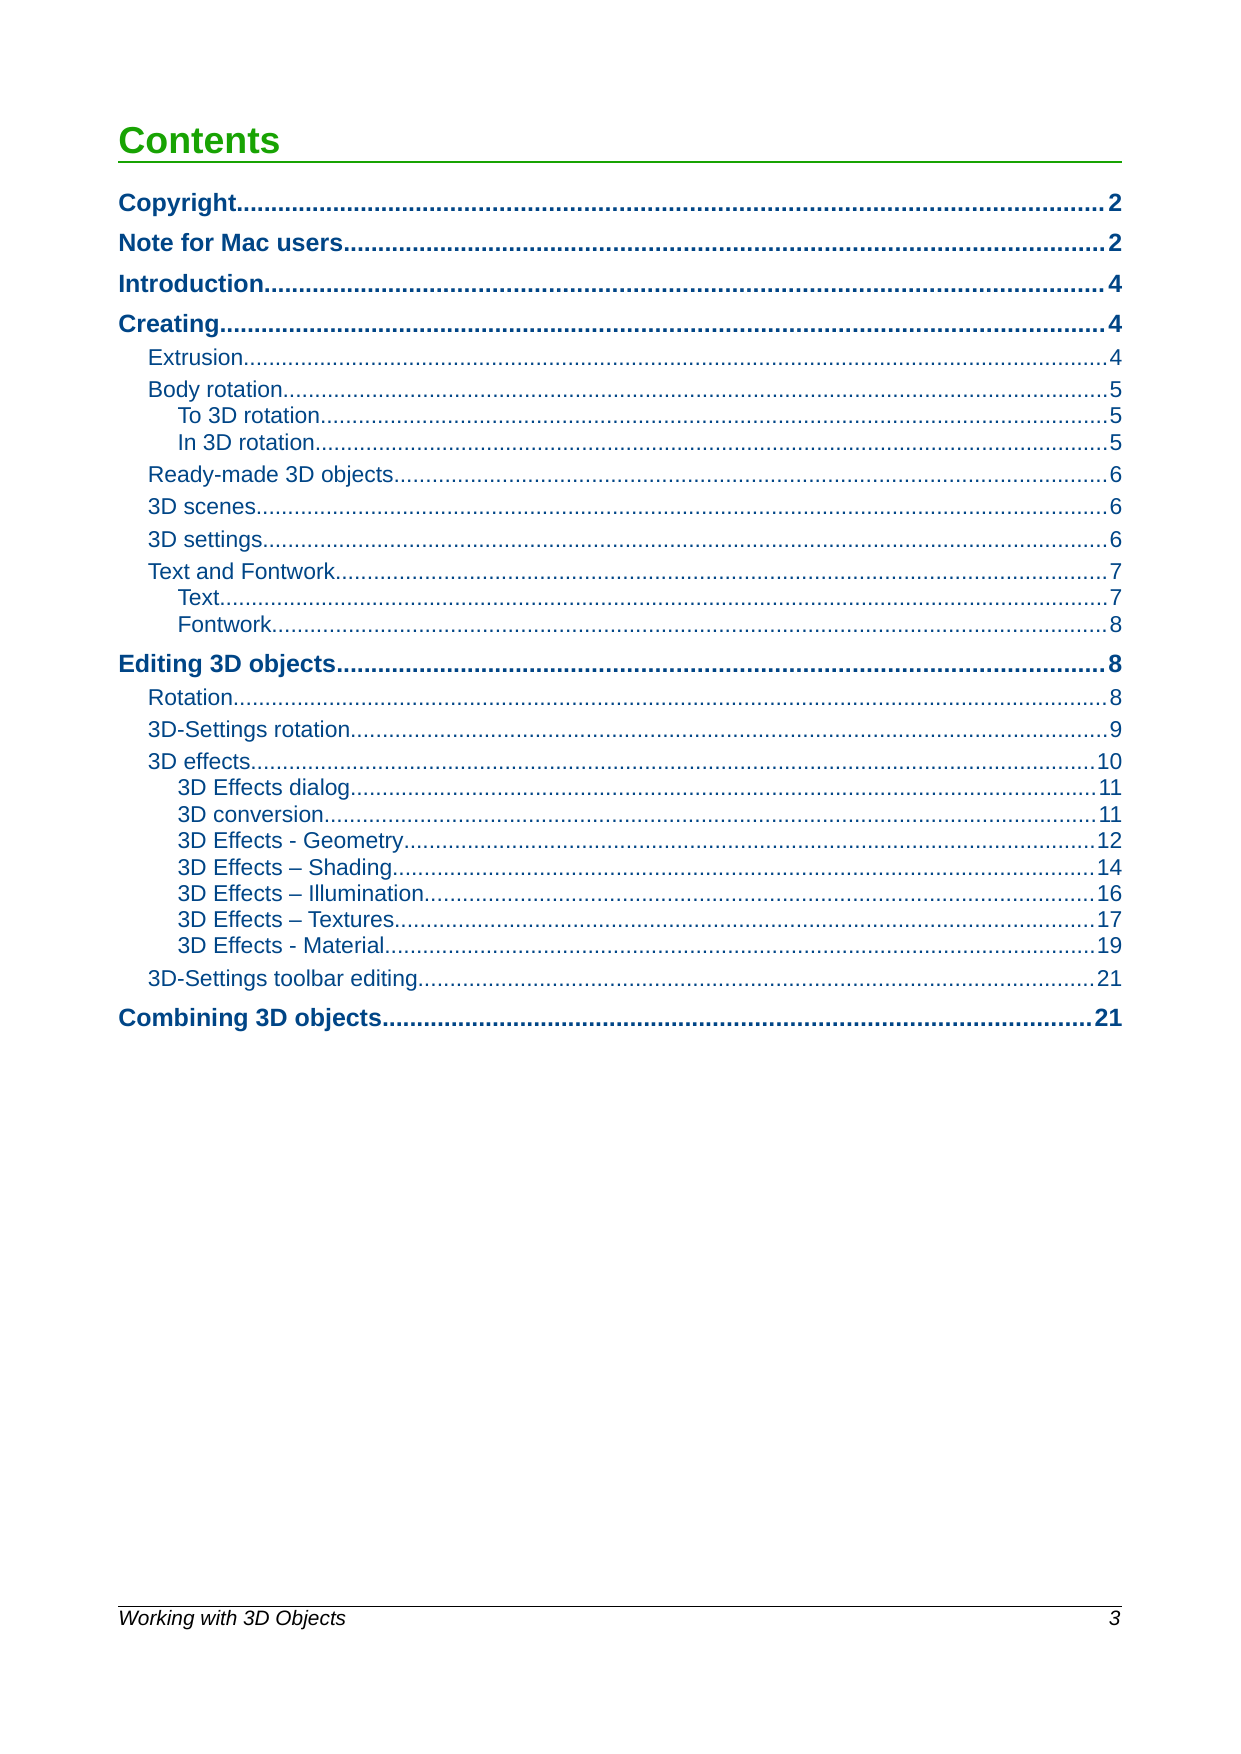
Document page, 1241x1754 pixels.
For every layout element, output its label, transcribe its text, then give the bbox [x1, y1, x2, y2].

text 3D Effects - Material 19 [177, 932, 1122, 959]
text Copyright 2 [118, 187, 1122, 216]
text 3D-Settings toolbar editing 21 [148, 965, 1122, 991]
text 3D Effects – Textures 17 [177, 906, 1122, 932]
text Creating 4 [118, 309, 1122, 338]
text Body rotation 5 [148, 376, 1122, 402]
text 3D settings 6 [148, 526, 1122, 552]
text Extrusion 4 [148, 344, 1122, 370]
text Fontwork 8 [177, 611, 1122, 637]
text To 3D rotation 5 [177, 402, 1122, 429]
text Combining 3D objects 21 [118, 1003, 1122, 1032]
text 3D scenes 6 [148, 493, 1122, 520]
text 3D conversion 11 [177, 801, 1122, 827]
text In 3D rotation 5 [177, 429, 1122, 455]
text Ready-made 3D objects 6 [148, 461, 1122, 487]
text Contents [118, 118, 1122, 161]
text 3D-Settings rotation 9 [148, 716, 1122, 742]
text 3D effects 10 [148, 748, 1122, 774]
text 3D Effects – Illumination 16 [177, 880, 1122, 906]
text Introduction 4 [118, 268, 1122, 297]
text Text and Fontwork 7 [148, 558, 1122, 584]
text Rotation 8 [148, 683, 1122, 710]
text Text 7 [177, 584, 1122, 611]
text 3D Effects - Geometry 12 [177, 827, 1122, 853]
text Note for Mac users 2 [118, 228, 1122, 257]
text 3D Effects – Shading 14 [177, 853, 1122, 880]
text Editing 3D objects 8 [118, 649, 1122, 677]
text 3D Effects dialog 11 [177, 774, 1122, 801]
